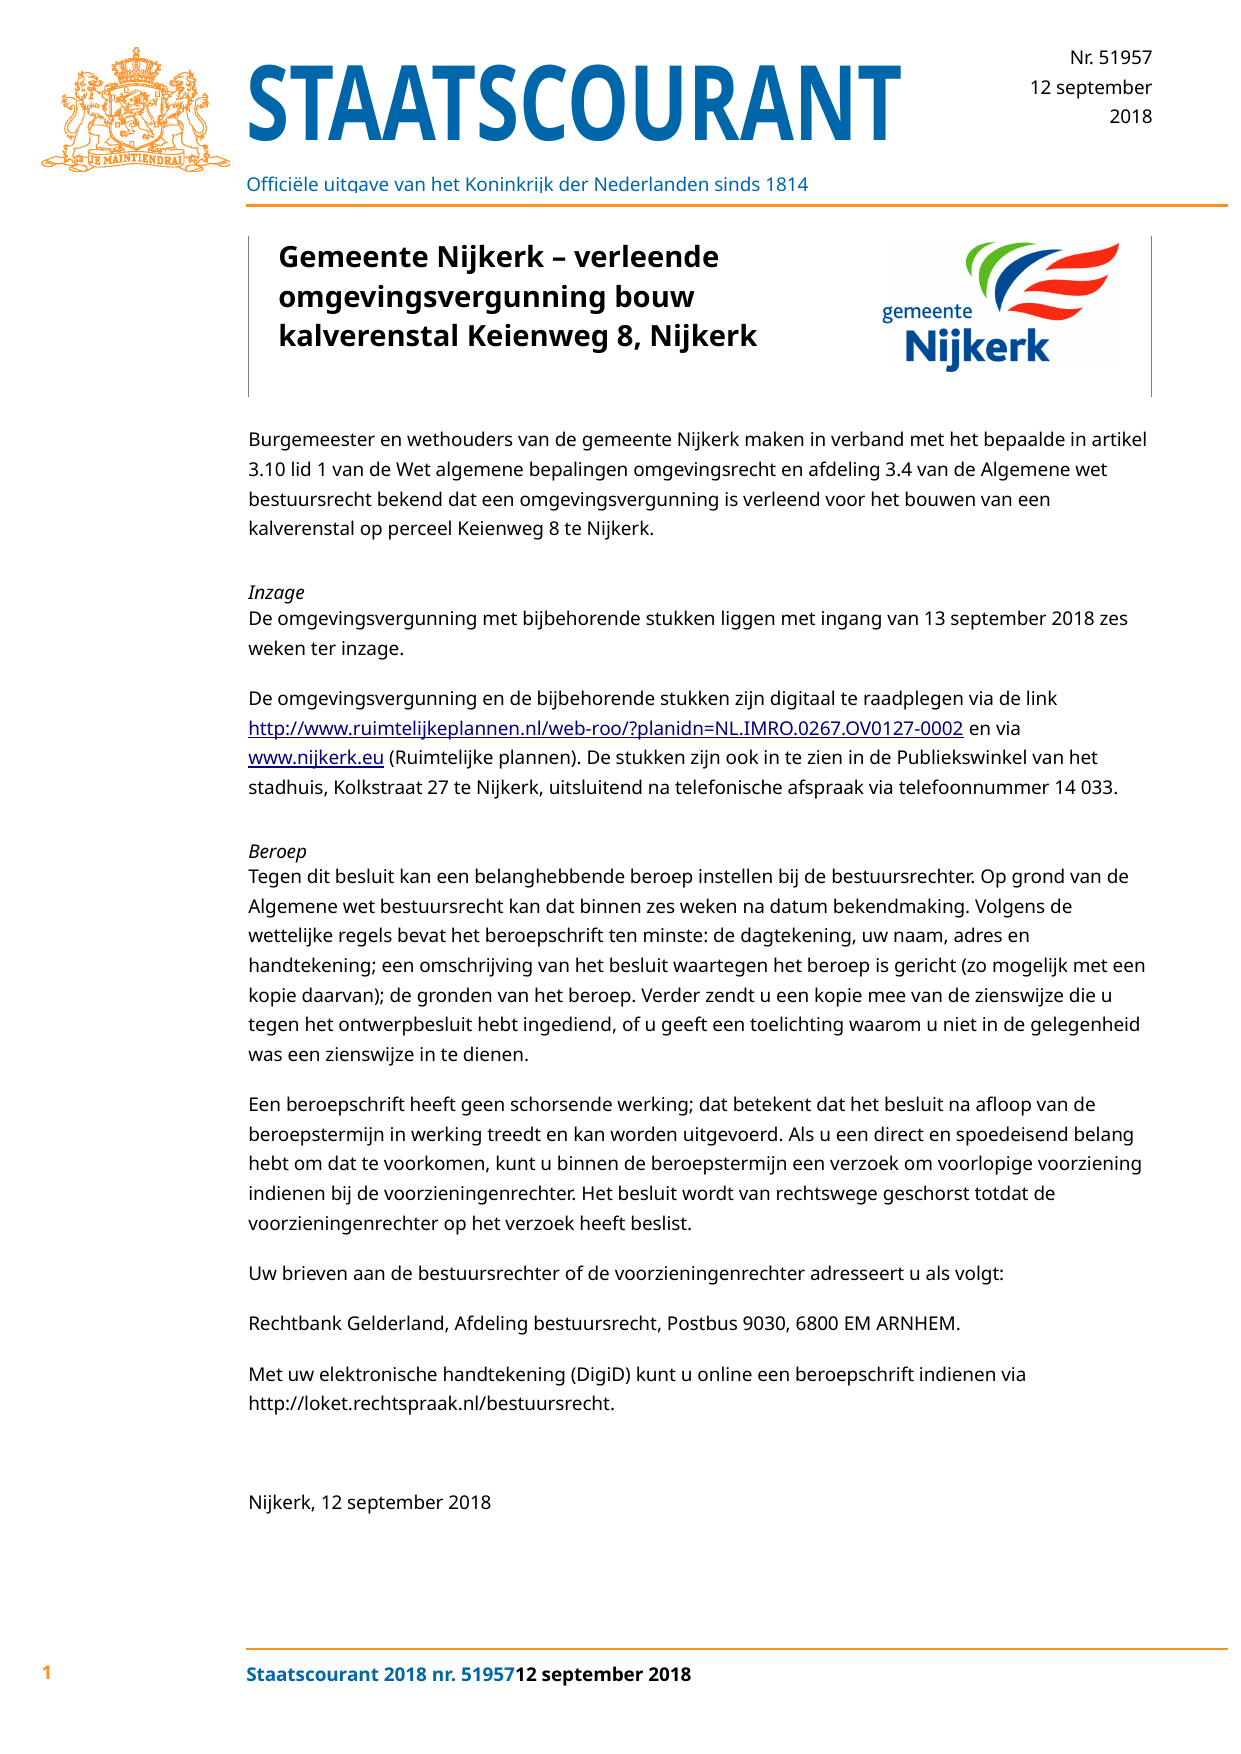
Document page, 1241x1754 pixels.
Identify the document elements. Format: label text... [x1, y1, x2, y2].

text Burgemeester en wethouders van de gemeente Nijkerk maken in verband met het bepaalde in artikel 3.10 lid 1 van de Wet algemene bepalingen omgevingsrecht en afdeling 3.4 van de Algemene wet bestuursrecht bekend dat een omgevingsvergunning is verleend voor het bouwen van een kalverenstal op perceel Keienweg 8 te Nijkerk. [248, 427, 1152, 541]
text Uw brieven aan de bestuursrechter of de voorzieningenrechter adresseert u als volgt: [248, 1260, 1152, 1286]
picture [41, 47, 231, 172]
text Nijkerk, 12 september 2018 [248, 1489, 1152, 1514]
text Met uw elektronische handtekening (DigiD) kunt u online een beroepschrift indienen via http://loket.rechtspraak.nl/bestuursrecht. [248, 1361, 1152, 1416]
text Tegen dit besluit kan een belanghebbende beroep instellen bij de bestuursrechter. Op grond van de Algemene wet bestuursrecht kan dat binnen zes weken na datum bekendmaking. Volgens de wettelijke regels bevat het beroepschrift ten minste: de dagtekening, uw naam, adres en handtekening; een omschrijving van het besluit waartegen het beroep is gericht (zo mogelijk met een kopie daarvan); de gronden van het beroep. Verder zendt u een kopie mee van de zienswijze die u tegen het ontwerpbesluit hebt ingediend, of u geeft een toelichting waarom u niet in de gelegenheid was een zienswijze in te dienen. [248, 863, 1152, 1067]
picture [882, 236, 1119, 372]
text Rechtbank Gelderland, Afdeling bestuursrecht, Postbus 9030, 6800 EM ARNHEM. [248, 1311, 1152, 1336]
text De omgevingsvergunning en de bijbehorende stukken zijn digitaal te raadplegen via de link http://www.ruimtelijkeplannen.nl/web-roo/?planidn=NL.IMRO.0267.OV0127-0002 en via www.nijkerk.eu (Ruimtelijke plannen). De stukken zijn ook in te zien in de Publiekswinkel van het stadhuis, Kolkstraat 27 te Nijkerk, uitsluitend na telefonische afspraak via telefoonnummer 14 033. [248, 685, 1152, 799]
text Inzage [248, 579, 1152, 605]
text Een beroepschrift heeft geen schorsende werking; dat betekent dat het besluit na afloop van de beroepstermijn in werking treedt en kan worden uitgevoerd. Als u een direct en spoedeisend belang hebt om dat te voorkomen, kunt u binnen de beroepstermijn een verzoek om voorlopige voorziening indienen bij de voorzieningenrechter. Het besluit wordt van rechtswege geschorst totdat de voorzieningenrechter op het verzoek heeft beslist. [248, 1091, 1152, 1236]
text De omgevingsvergunning met bijbehorende stukken liggen met ingang van 13 september 2018 zes weken ter inzage. [248, 605, 1152, 660]
text Beroep [248, 838, 1152, 863]
table_header [850, 236, 1151, 397]
table_header Gemeente Nijkerk – verleende omgevingsvergunning bouw kalverenstal Keienweg 8, Nijkerk [249, 236, 850, 397]
